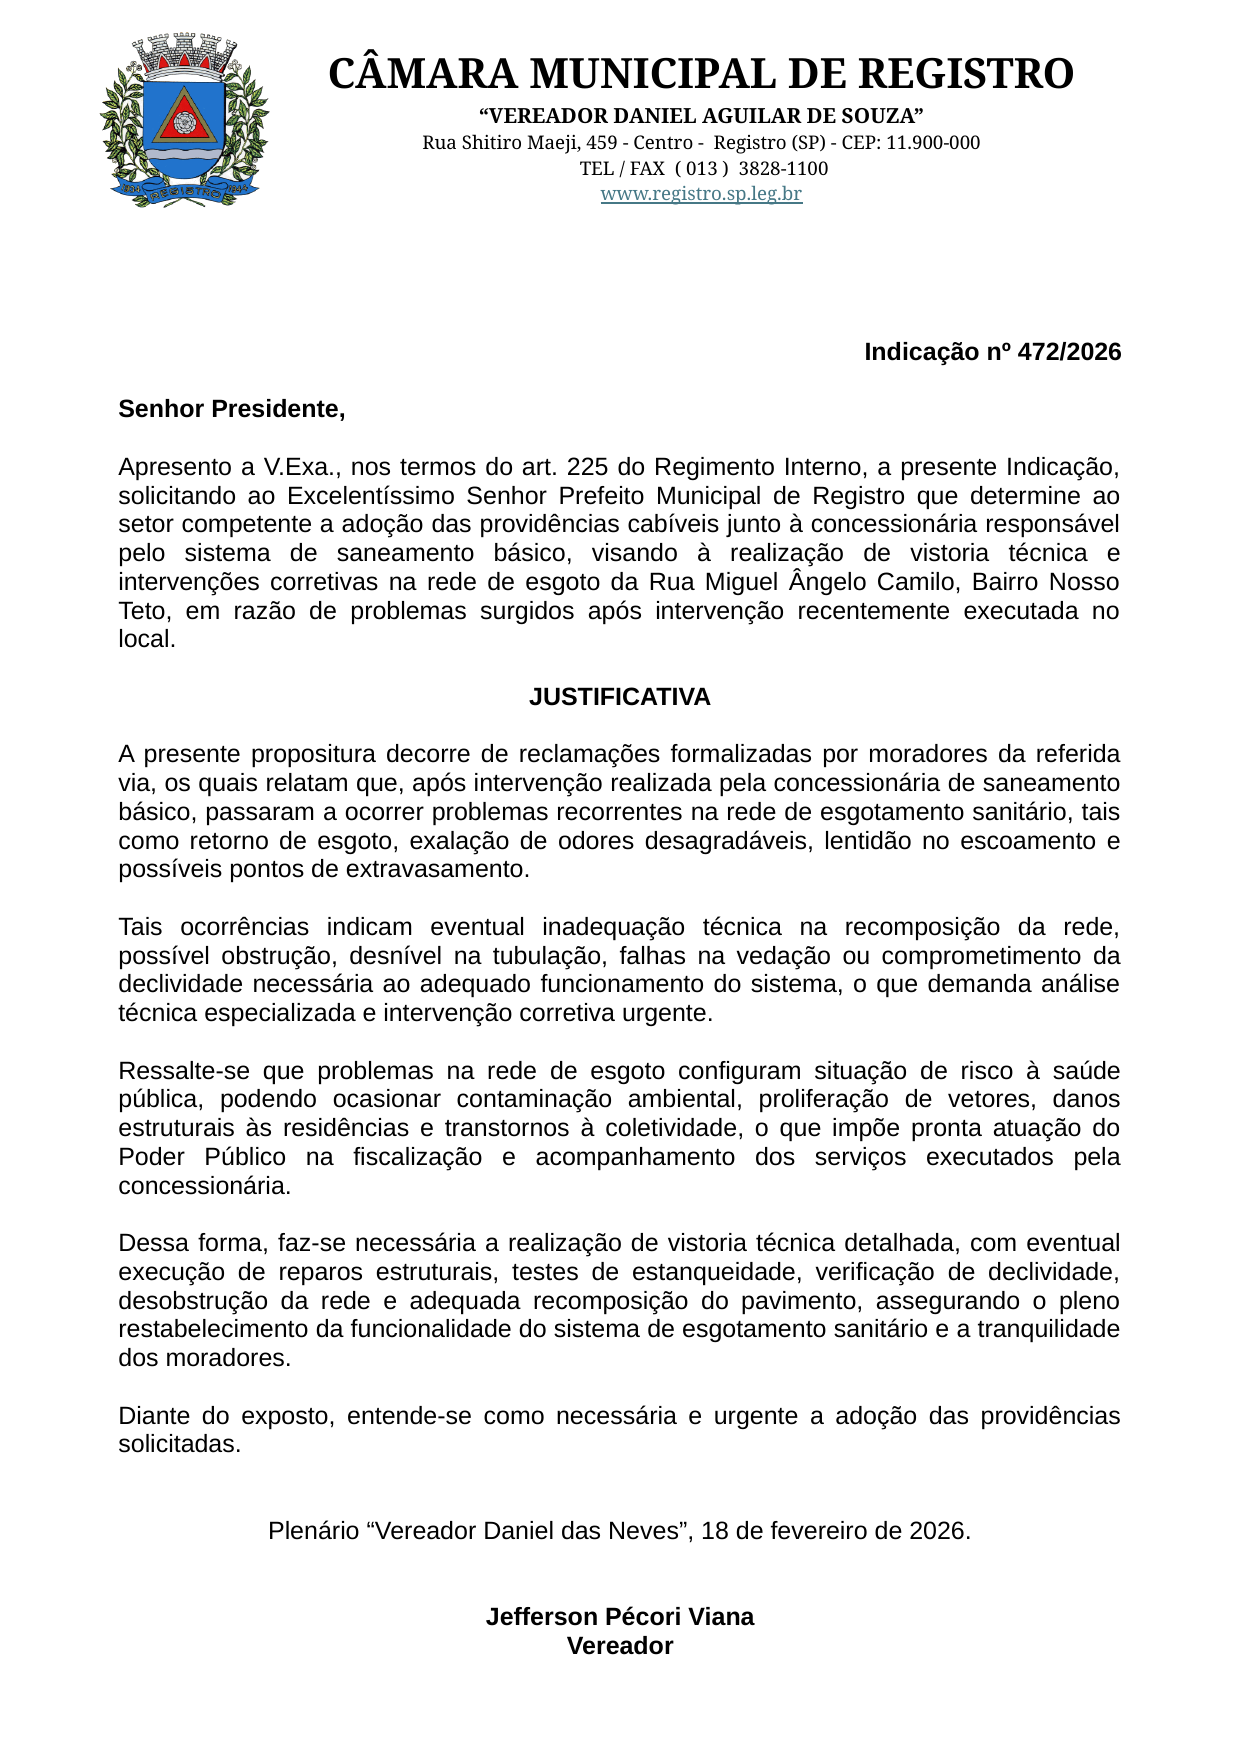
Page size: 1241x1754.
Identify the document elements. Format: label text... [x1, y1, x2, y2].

text Apresento a V.Exa., nos termos do art. 225 do Regimento Interno, a presente Indicação, solicitando ao Excelentíssimo Senhor Prefeito Municipal de Registro que determine ao setor competente a adoção das providências cabíveis junto à concessionária responsável pelo sistema de saneamento básico, visando à realização de vistoria técnica e intervenções corretivas na rede de esgoto da Rua Miguel Ângelo Camilo, Bairro Nosso Teto, em razão de problemas surgidos após intervenção recentemente executada no local. [118, 452, 1122, 653]
text Dessa forma, faz-se necessária a realização de vistoria técnica detalhada, com eventual execução de reparos estruturais, testes de estanqueidade, verificação de declividade, desobstrução da rede e adequada recomposição do pavimento, assegurando o pleno restabelecimento da funcionalidade do sistema de esgotamento sanitário e a tranquilidade dos moradores. [118, 1228, 1122, 1372]
text Ressalte-se que problemas na rede de esgoto configuram situação de risco à saúde pública, podendo ocasionar contaminação ambiental, proliferação de vetores, danos estruturais às residências e transtornos à coletividade, o que impõe pronta atuação do Poder Público na fiscalização e acompanhamento dos serviços executados pela concessionária. [118, 1056, 1122, 1199]
text Vereador [118, 1631, 1122, 1659]
text Tais ocorrências indicam eventual inadequação técnica na recomposição da rede, possível obstrução, desnível na tubulação, falhas na vedação ou comprometimento da declividade necessária ao adequado funcionamento do sistema, o que demanda análise técnica especializada e intervenção corretiva urgente. [118, 912, 1122, 1027]
text Diante do exposto, entende-se como necessária e urgente a adoção das providências solicitadas. [118, 1401, 1122, 1458]
picture [95, 26, 274, 213]
text Indicação nº 472/2026 [118, 337, 1122, 366]
text JUSTIFICATIVA [118, 682, 1122, 711]
text Plenário “Vereador Daniel das Neves”, 18 de fevereiro de 2026. [118, 1516, 1122, 1544]
text Jefferson Pécori Viana [118, 1602, 1122, 1631]
text A presente propositura decorre de reclamações formalizadas por moradores da referida via, os quais relatam que, após intervenção realizada pela concessionária de saneamento básico, passaram a ocorrer problemas recorrentes na rede de esgotamento sanitário, tais como retorno de esgoto, exalação de odores desagradáveis, lentidão no escoamento e possíveis pontos de extravasamento. [118, 739, 1122, 883]
text Senhor Presidente, [118, 394, 1122, 423]
